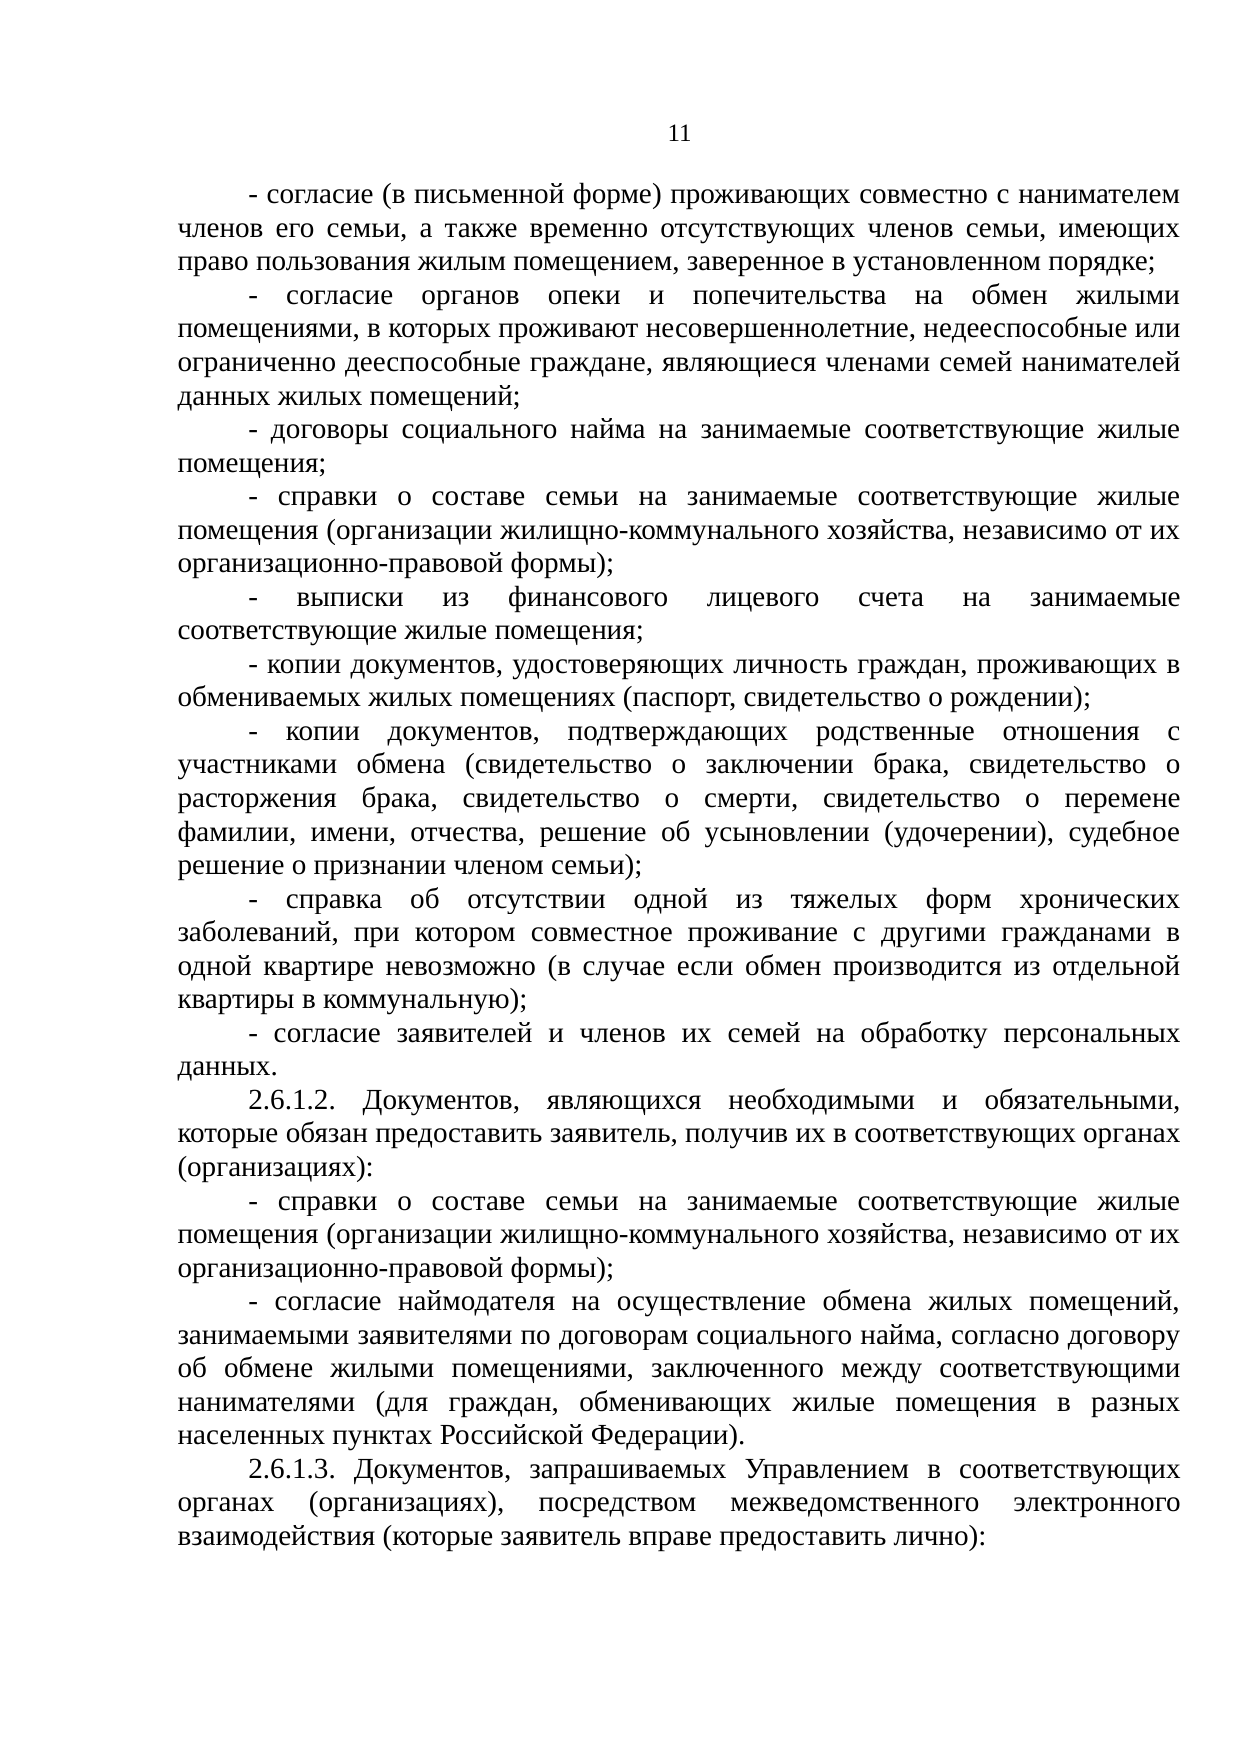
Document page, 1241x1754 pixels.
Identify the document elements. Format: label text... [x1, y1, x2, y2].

text - справки о составе семьи на занимаемые соответствующие жилые помещения (организации жилищно-коммунального хозяйства, независимо от их организационно-правовой формы); [177, 478, 1181, 579]
text 2.6.1.3. Документов, запрашиваемых Управлением в соответствующих органах (организациях), посредством межведомственного электронного взаимодействия (которые заявитель вправе предоставить лично): [177, 1451, 1181, 1552]
text - согласие (в письменной форме) проживающих совместно с нанимателем членов его семьи, а также временно отсутствующих членов семьи, имеющих право пользования жилым помещением, заверенное в установленном порядке; [177, 176, 1181, 277]
text - договоры социального найма на занимаемые соответствующие жилые помещения; [177, 411, 1181, 478]
text - справка об отсутствии одной из тяжелых форм хронических заболеваний, при котором совместное проживание с другими гражданами в одной квартире невозможно (в случае если обмен производится из отдельной квартиры в коммунальную); [177, 881, 1181, 1015]
text 2.6.1.2. Документов, являющихся необходимыми и обязательными, которые обязан предоставить заявитель, получив их в соответствующих органах (организациях): [177, 1082, 1181, 1183]
text - копии документов, удостоверяющих личность граждан, проживающих в обмениваемых жилых помещениях (паспорт, свидетельство о рождении); [177, 646, 1181, 713]
text - согласие заявителей и членов их семей на обработку персональных данных. [177, 1015, 1181, 1082]
text - согласие наймодателя на осуществление обмена жилых помещений, занимаемыми заявителями по договорам социального найма, согласно договору об обмене жилыми помещениями, заключенного между соответствующими нанимателями (для граждан, обменивающих жилые помещения в разных населенных пунктах Российской Федерации). [177, 1283, 1181, 1451]
text - согласие органов опеки и попечительства на обмен жилыми помещениями, в которых проживают несовершеннолетние, недееспособные или ограниченно дееспособные граждане, являющиеся членами семей нанимателей данных жилых помещений; [177, 277, 1181, 411]
text - выписки из финансового лицевого счета на занимаемые соответствующие жилые помещения; [177, 579, 1181, 646]
text - копии документов, подтверждающих родственные отношения с участниками обмена (свидетельство о заключении брака, свидетельство о расторжения брака, свидетельство о смерти, свидетельство о перемене фамилии, имени, отчества, решение об усыновлении (удочерении), судебное решение о признании членом семьи); [177, 713, 1181, 881]
text - справки о составе семьи на занимаемые соответствующие жилые помещения (организации жилищно-коммунального хозяйства, независимо от их организационно-правовой формы); [177, 1183, 1181, 1283]
